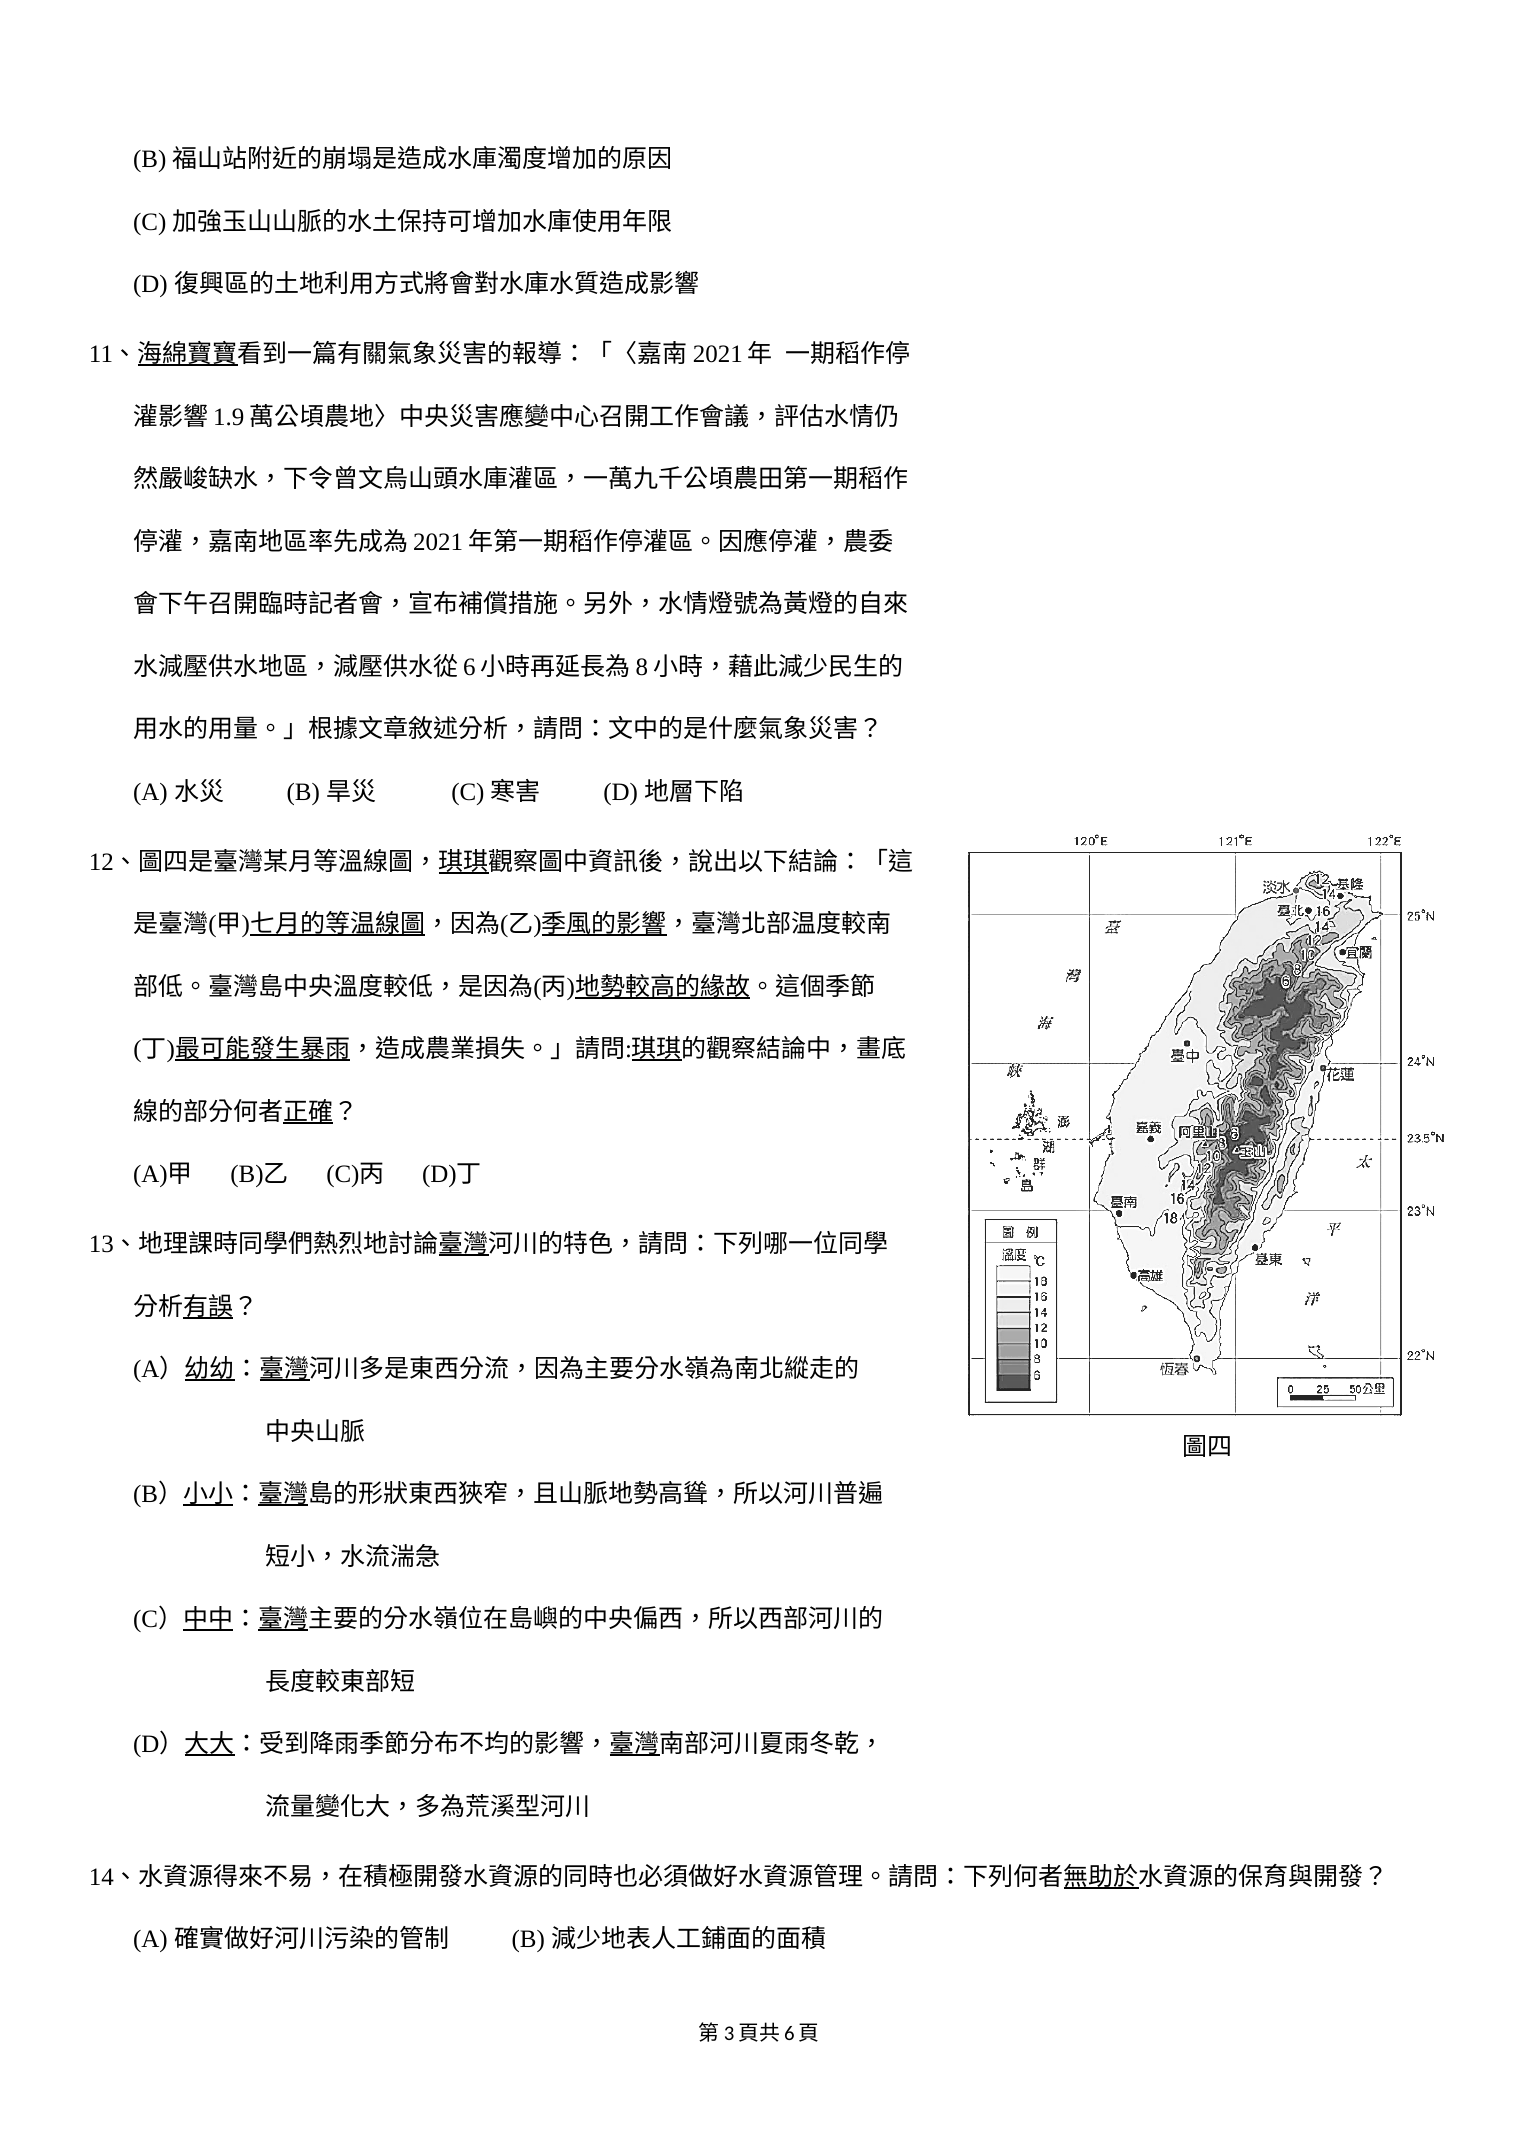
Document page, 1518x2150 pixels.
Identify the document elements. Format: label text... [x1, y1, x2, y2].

text 12、圖四是臺灣某月等溫線圖，琪琪觀察圖中資訊後，說出以下結論：「這是臺灣(甲)七月的等温線圖，因為(乙)季風的影響，臺灣北部温度較南部低。臺灣島中央溫度較低，是因為(丙)地勢較高的緣故。這個季節(丁)最可能發生暴雨，造成農業損失。」請問:琪琪的觀察結論中，畫底線的部分何者正確？ [89, 817, 916, 1130]
text (A) 水災 (B) 旱災 (C) 寒害 (D) 地層下陷 [133, 747, 1429, 810]
text (D) 復興區的土地利用方式將會對水庫水質造成影響 [133, 240, 1429, 302]
text (B) 福山站附近的崩塌是造成水庫濁度增加的原因 [133, 115, 1429, 177]
text (A)甲 (B)乙 (C)丙 (D)丁 [133, 1130, 965, 1192]
text (A）幼幼：臺灣河川多是東西分流，因為主要分水嶺為南北縱走的中央山脈 [133, 1325, 871, 1450]
text (B）小小：臺灣島的形狀東西狹窄，且山脈地勢高聳，所以河川普遍短小，水流湍急 [133, 1450, 886, 1575]
text (A) 確實做好河川污染的管制 (B) 減少地表人工鋪面的面積 [133, 1895, 1429, 1957]
text (C）中中：臺灣主要的分水嶺位在島嶼的中央偏西，所以西部河川的長度較東部短 [133, 1575, 886, 1700]
text 11、海綿寶寶看到一篇有關氣象災害的報導：「〈嘉南2021年 一期稻作停灌影響1.9萬公頃農地〉中央災害應變中心召開工作會議，評估水情仍然嚴峻缺水，下令曾文烏山頭水庫灌區，一萬九千公頃農田第一期稻作停灌，嘉南地區率先成為2021年第一期稻作停灌區。因應停灌，農委會下午召開臨時記者會，宣布補償措施。另外，水情燈號為黃燈的自來水減壓供水地區，減壓供水從6小時再延長為8小時，藉此減少民生的用水的用量。」根據文章敘述分析，請問：文中的是什麼氣象災害？ [89, 310, 916, 747]
text (C) 加強玉山山脈的水土保持可增加水庫使用年限 [133, 177, 1429, 240]
text (D）大大：受到降雨季節分布不均的影響，臺灣南部河川夏雨冬乾，流量變化大，多為荒溪型河川 [133, 1700, 886, 1825]
text 13、地理課時同學們熱烈地討論臺灣河川的特色，請問：下列哪一位同學分析有誤？ [89, 1200, 901, 1325]
text 14、水資源得來不易，在積極開發水資源的同時也必須做好水資源管理。請問：下列何者無助於水資源的保育與開發？ [89, 1832, 1429, 1895]
